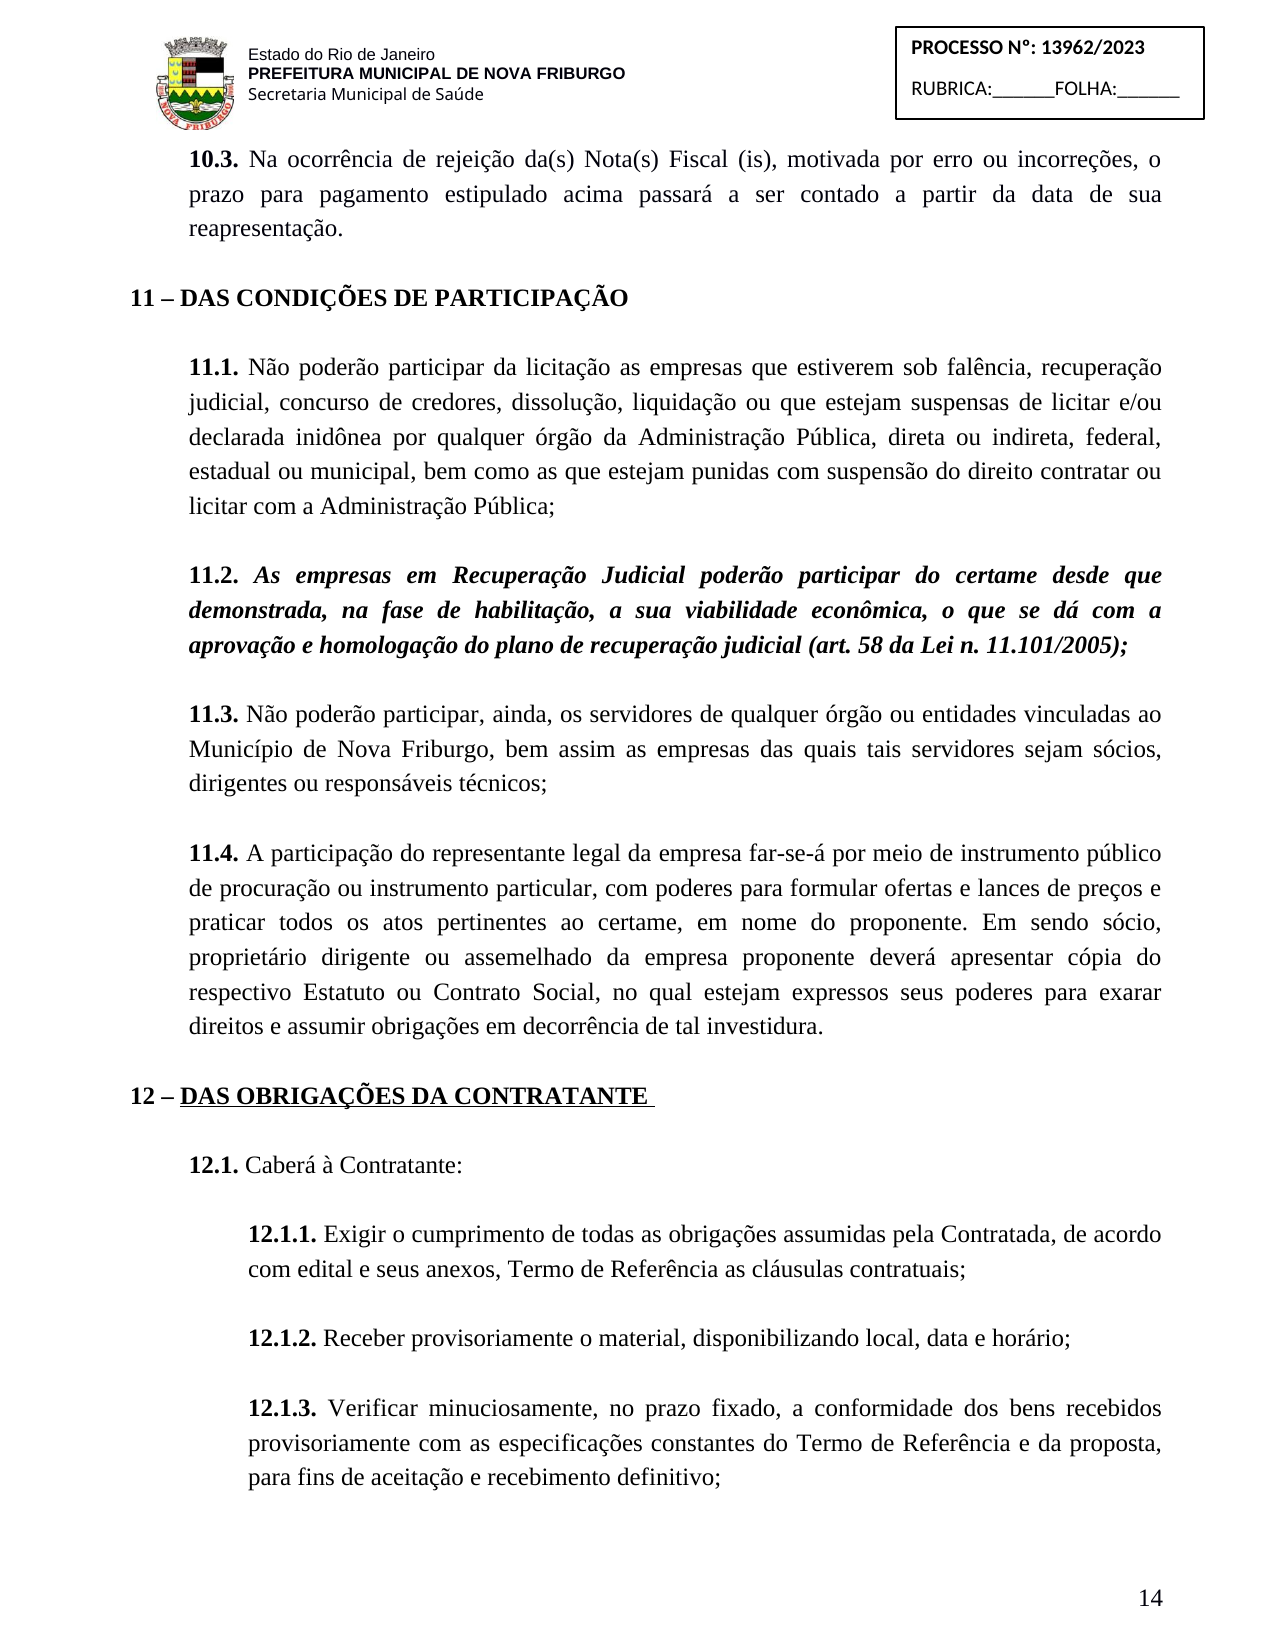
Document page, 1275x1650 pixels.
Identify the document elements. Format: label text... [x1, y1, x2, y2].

text 11.2. As empresas em Recuperação Judicial poderão participar do certame desde que demonstrada, na fase de habilitação, a sua viabilidade econômica, o que se dá com a aprovação e homologação do plano de recuperação judicial (art. 58 da Lei n. 11.101/2005); [189, 560, 1163, 658]
text 11.4. A participação do representante legal da empresa far-se-á por meio de instrumento público de procuração ou instrumento particular, com poderes para formular ofertas e lances de preços e praticar todos os atos pertinentes ao certame, em nome do proponente. Em sendo sócio, proprietário dirigente ou assemelhado da empresa proponente deverá apresentar cópia do respectivo Estatuto ou Contrato Social, no qual estejam expressos seus poderes para exarar direitos e assumir obrigações em decorrência de tal investidura. [189, 838, 1163, 1040]
text 12.1. Caberá à Contratante: [189, 1150, 1163, 1179]
text 12.1.2. Receber provisoriamente o material, disponibilizando local, data e horário; [248, 1323, 1163, 1352]
picture [157, 36, 237, 133]
text 11.3. Não poderão participar, ainda, os servidores de qualquer órgão ou entidades vinculadas ao Município de Nova Friburgo, bem assim as empresas das quais tais servidores sejam sócios, dirigentes ou responsáveis técnicos; [189, 699, 1163, 797]
text 11.1. Não poderão participar da licitação as empresas que estiverem sob falência, recuperação judicial, concurso de credores, dissolução, liquidação ou que estejam suspensas de licitar e/ou declarada inidônea por qualquer órgão da Administração Pública, direta ou indireta, federal, estadual ou municipal, bem como as que estejam punidas com suspensão do direito contratar ou licitar com a Administração Pública; [189, 352, 1163, 520]
text 12 – DAS OBRIGAÇÕES DA CONTRATANTE [130, 1081, 1163, 1109]
text 10.3. Na ocorrência de rejeição da(s) Nota(s) Fiscal (is), motivada por erro ou incorreções, o prazo para pagamento estipulado acima passará a ser contado a partir da data de sua reapresentação. [189, 144, 1163, 242]
text 12.1.3. Verificar minuciosamente, no prazo fixado, a conformidade dos bens recebidos provisoriamente com as especificações constantes do Termo de Referência e da proposta, para fins de aceitação e recebimento definitivo; [248, 1393, 1163, 1491]
text 11 – DAS CONDIÇÕES DE PARTICIPAÇÃO [130, 283, 1163, 312]
text 12.1.1. Exigir o cumprimento de todas as obrigações assumidas pela Contratada, de acordo com edital e seus anexos, Termo de Referência as cláusulas contratuais; [248, 1219, 1163, 1283]
